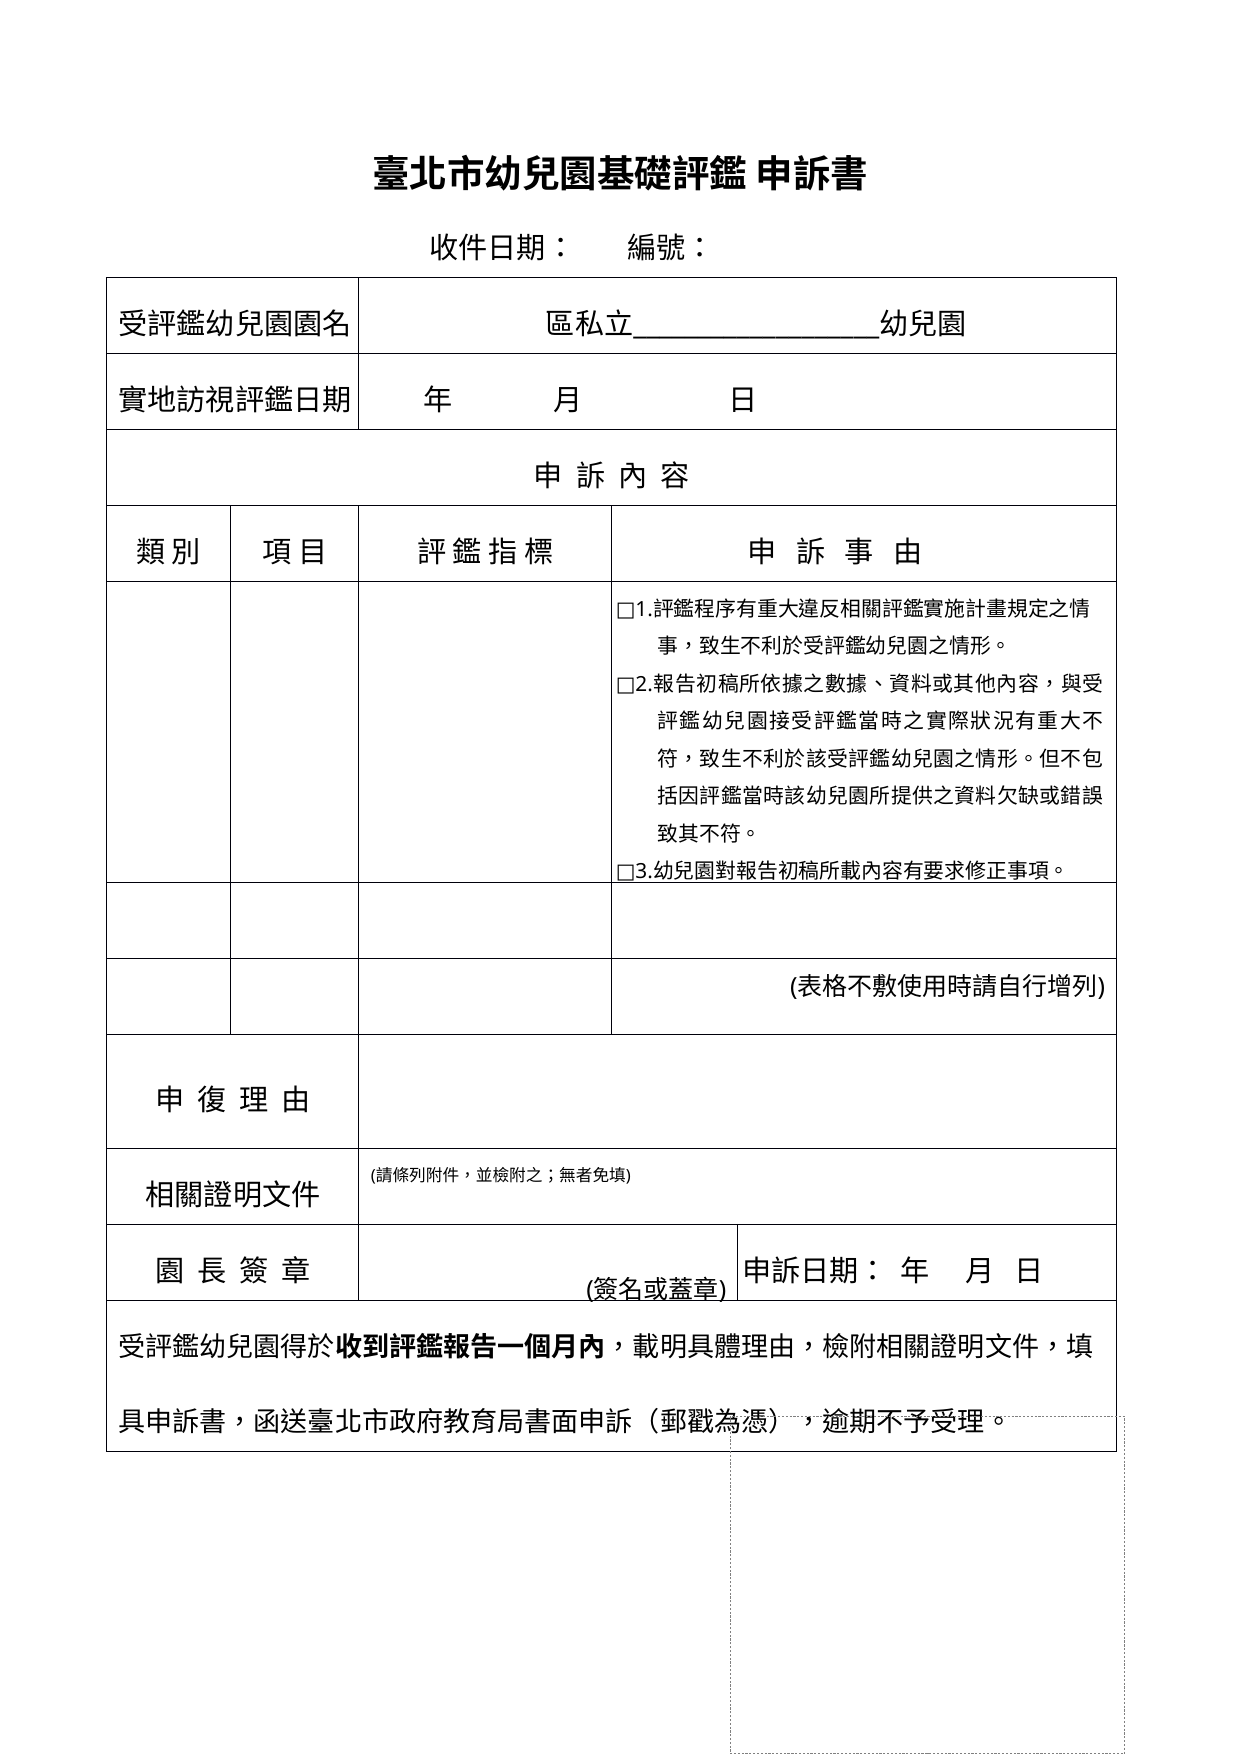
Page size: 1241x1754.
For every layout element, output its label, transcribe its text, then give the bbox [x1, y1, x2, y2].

table_cell [359, 959, 611, 1034]
table_cell [612, 883, 1116, 958]
table_cell 園 長 簽 章 [107, 1225, 358, 1300]
table_cell 申 訴 內 容 [107, 430, 1116, 505]
table_cell 評 鑑 指 標 [359, 506, 611, 581]
table_cell (表格不敷使用時請自行增列) [612, 959, 1116, 1034]
table_cell [231, 883, 358, 958]
table_cell [231, 582, 358, 882]
table_cell [359, 883, 611, 958]
table_cell 申 訴 事 由 [612, 506, 1116, 581]
table_cell 受評鑑幼兒園得於收到評鑑報告一個月內，載明具體理由，檢附相關證明文件，填具申訴書，函送臺北市政府教育局書面申訴（郵戳為憑），逾期不予受理。 [107, 1301, 1116, 1451]
table_cell [107, 959, 230, 1034]
table_cell 相關證明文件 [107, 1149, 358, 1224]
text 收件日期： 編號： [118, 202, 1064, 277]
table_cell [359, 1035, 1116, 1148]
table_header 區私立___________________幼兒園 [359, 278, 1116, 353]
table_cell 類 別 [107, 506, 230, 581]
table_cell [231, 959, 358, 1034]
table_header 受評鑑幼兒園園名 [107, 278, 358, 353]
table_cell 項 目 [231, 506, 358, 581]
table_cell 申訴日期： 年 月 日 [738, 1225, 1116, 1300]
table_cell 實地訪視評鑑日期 [107, 354, 358, 429]
table_cell [359, 582, 611, 882]
table_cell □1.評鑑程序有重大違反相關評鑑實施計畫規定之情事，致生不利於受評鑑幼兒園之情形。 □2.報告初稿所依據之數據、資料或其他內容，與受評鑑幼兒園接受評鑑當時之實際狀況有重大不符，致生不利於該受評鑑幼兒園之情形。但不包括因評鑑當時該幼兒園所提供之資料欠缺或錯誤致其不符。 □3.幼兒園對報告初稿所載內容有要求修正事項。 [612, 582, 1116, 882]
table_cell [107, 582, 230, 882]
table_cell 年 月 日 [359, 354, 1116, 429]
table_cell 申 復 理 由 [107, 1035, 358, 1148]
table_cell (簽名或蓋章) [359, 1225, 737, 1300]
text 臺北市幼兒園基礎評鑑 申訴書 [118, 127, 1122, 202]
table_cell (請條列附件，並檢附之；無者免填) [359, 1149, 1116, 1224]
table_cell [107, 883, 230, 958]
